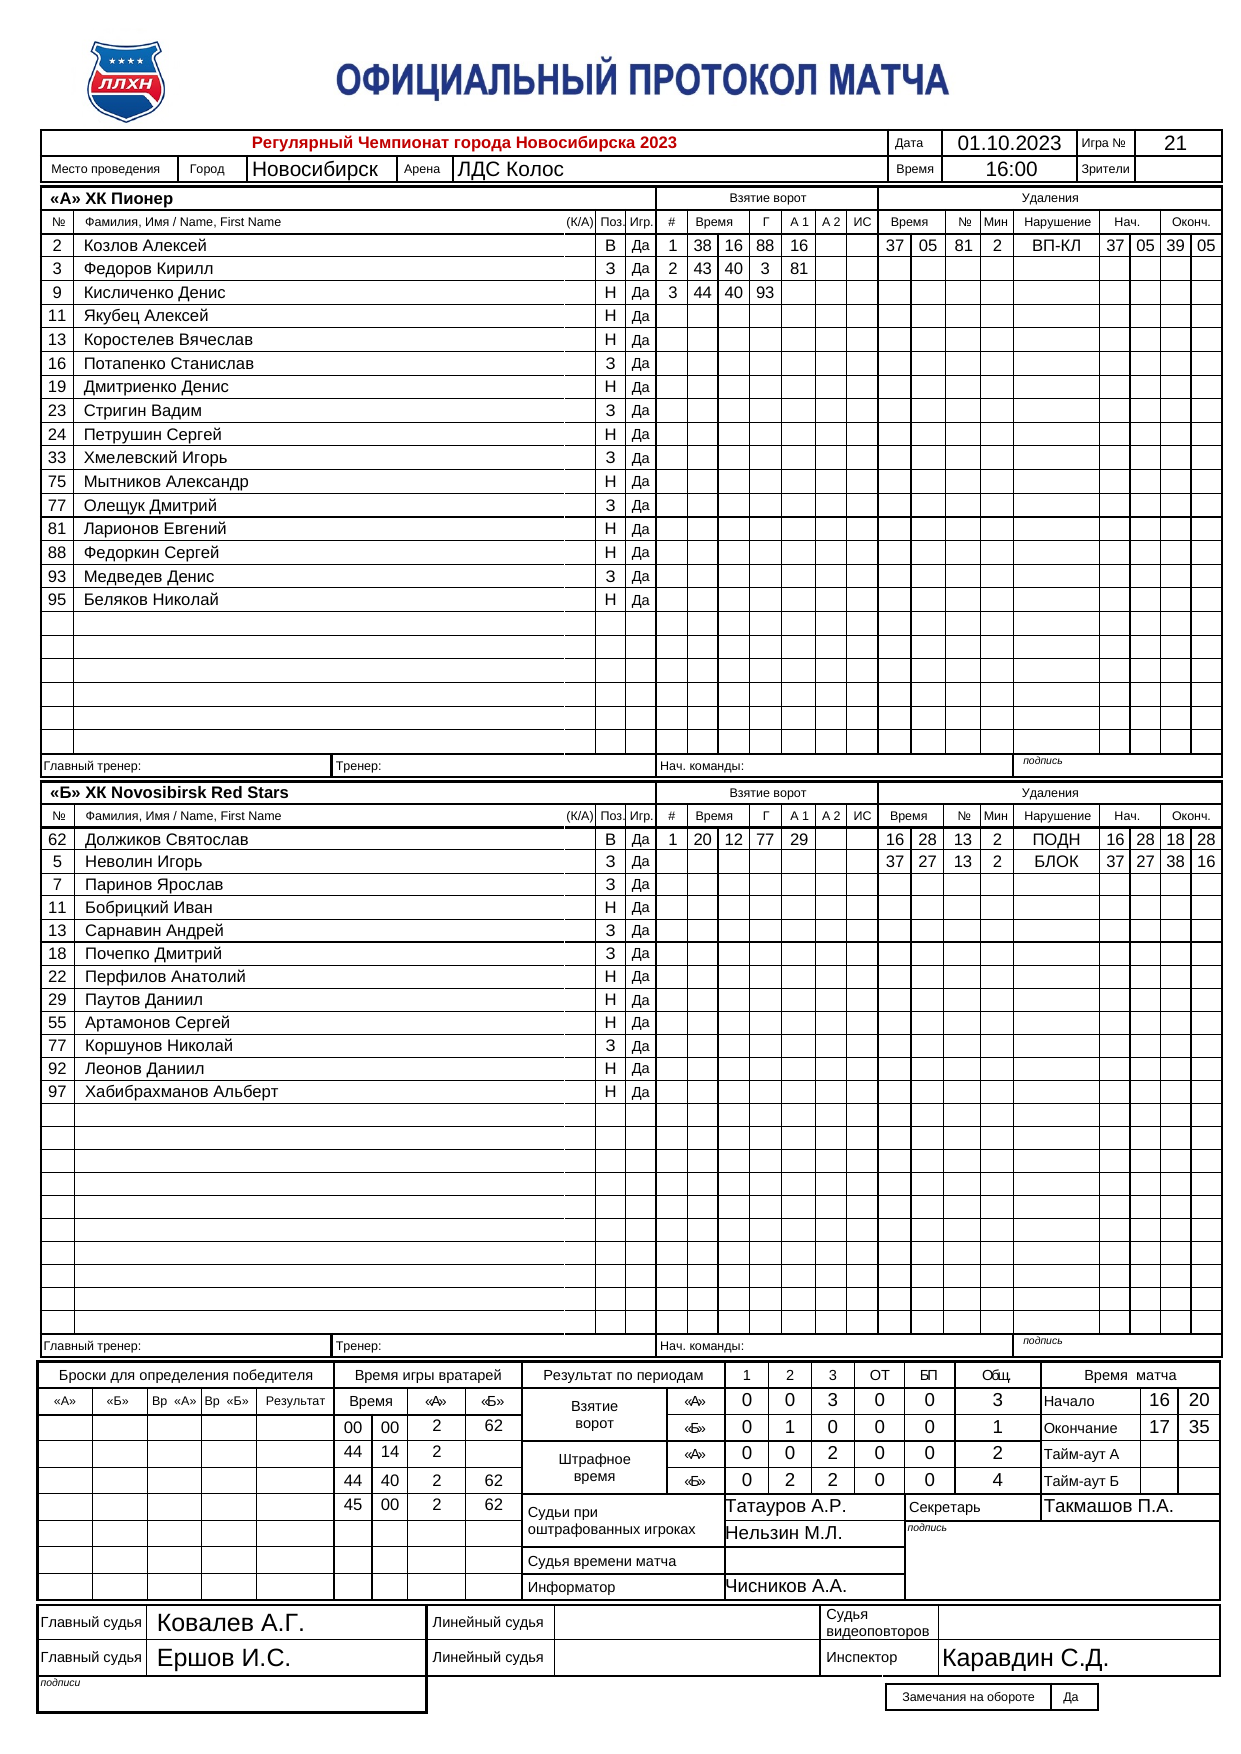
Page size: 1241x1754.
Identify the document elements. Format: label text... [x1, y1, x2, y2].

table_cell [912, 943, 943, 964]
table_cell [782, 1219, 815, 1241]
table_cell [657, 1035, 687, 1057]
table_cell [657, 1311, 687, 1333]
table_cell [257, 1416, 333, 1440]
table_cell [1192, 636, 1221, 658]
table_cell 0 [726, 1442, 768, 1467]
table_cell Н [596, 281, 625, 303]
table_cell [596, 612, 625, 634]
table_cell # [657, 805, 687, 826]
table_cell 3 [750, 257, 781, 280]
table_cell Да [626, 376, 655, 398]
table_cell Да [626, 541, 655, 564]
table_cell 12 [719, 829, 749, 849]
table_cell [1192, 399, 1221, 422]
table_cell [596, 1104, 625, 1126]
table_cell [981, 328, 1013, 351]
table_cell Нарушение [1014, 211, 1099, 233]
table_cell [408, 1547, 465, 1573]
table_cell [981, 470, 1013, 493]
table_cell Н [596, 989, 625, 1011]
table_cell [1131, 376, 1160, 398]
table_cell 95 [42, 588, 73, 611]
table_cell [981, 494, 1013, 516]
table_cell [719, 1288, 749, 1310]
table_cell [719, 1127, 749, 1149]
table_header «А» ХК Пионер [42, 188, 655, 209]
table_cell [1100, 1127, 1129, 1149]
table_cell [981, 305, 1013, 327]
table_cell Штрафное время [523, 1442, 666, 1493]
table_cell [719, 1311, 749, 1333]
table_cell З [596, 399, 625, 422]
table_cell Город [179, 157, 246, 181]
table_cell [981, 612, 1013, 634]
table_cell [981, 920, 1013, 941]
table_cell [847, 989, 877, 1011]
table_cell [750, 1288, 781, 1310]
table_cell [719, 730, 749, 753]
table_cell Н [596, 896, 625, 918]
table_cell [981, 707, 1013, 729]
table_cell [688, 1173, 717, 1195]
table_cell [1100, 376, 1129, 398]
table_cell [565, 874, 595, 895]
table_cell [1161, 1173, 1190, 1195]
table_cell Да [626, 257, 655, 280]
table_cell [782, 328, 815, 351]
table_cell [565, 1288, 595, 1310]
table_cell [1100, 470, 1129, 493]
table_cell [816, 683, 846, 706]
table_cell [1100, 989, 1129, 1011]
table_cell [1131, 707, 1160, 729]
table_cell [782, 541, 815, 564]
table_cell (К/А) [565, 211, 595, 233]
table_cell [981, 446, 1013, 469]
table_cell [466, 1574, 521, 1599]
table_cell 35 [1179, 1415, 1219, 1440]
table_cell 27 [912, 850, 943, 872]
table_cell [1100, 518, 1129, 540]
table_cell [879, 683, 910, 706]
table_cell [912, 1265, 943, 1287]
table_cell [1014, 588, 1099, 611]
table_cell [565, 305, 595, 327]
table_cell [782, 966, 815, 987]
table_cell З [596, 257, 625, 280]
table_cell Беляков Николай [74, 588, 564, 611]
table_cell 88 [750, 235, 781, 256]
table_cell 2 [981, 235, 1013, 256]
table_cell [1100, 896, 1129, 918]
table_cell 1 [657, 235, 687, 256]
table_cell [847, 966, 877, 987]
table_cell [847, 328, 877, 351]
table_cell Да [626, 328, 655, 351]
table_cell [596, 707, 625, 729]
table_cell Да [626, 829, 655, 849]
table_cell 3 [657, 281, 687, 303]
table_cell [912, 470, 945, 493]
table_cell Да [626, 235, 655, 256]
table_cell [1192, 659, 1221, 682]
table_cell [202, 1547, 256, 1573]
table_cell [912, 352, 945, 374]
table_cell ИС [847, 211, 877, 233]
table_cell [782, 423, 815, 445]
table_cell Хабибрахманов Альберт [75, 1081, 564, 1103]
table_cell [944, 896, 980, 918]
table_cell 62 [466, 1468, 521, 1493]
table_cell [657, 305, 687, 327]
table_header Удаления [879, 783, 1221, 803]
table_cell [782, 1173, 815, 1195]
table_header Результат по периодам [523, 1363, 724, 1387]
table_cell [93, 1468, 147, 1493]
table_cell [847, 1058, 877, 1079]
table_cell [1192, 305, 1221, 327]
table_cell [596, 1127, 625, 1149]
table_cell подпись [1014, 1335, 1221, 1356]
table_header 1 [726, 1363, 768, 1387]
table_cell [750, 1196, 781, 1218]
table_cell 88 [42, 541, 73, 564]
table_cell [816, 470, 846, 493]
table_cell Время [688, 211, 749, 233]
table_cell 40 [373, 1468, 407, 1493]
table_cell [719, 636, 749, 658]
table_cell [879, 494, 910, 516]
table_cell [1192, 1012, 1221, 1033]
table_cell [847, 1196, 877, 1218]
table_cell [912, 1035, 943, 1057]
table_cell [879, 1196, 910, 1218]
table_cell [847, 423, 877, 445]
table_cell [1014, 1265, 1099, 1287]
table_cell [688, 518, 717, 540]
table_cell [335, 1547, 371, 1573]
table_cell [719, 1219, 749, 1241]
table_cell [1100, 1035, 1129, 1057]
table_cell [912, 874, 943, 895]
table_cell 3 [42, 257, 73, 280]
table_cell [1131, 636, 1160, 658]
table_cell [750, 1173, 781, 1195]
table_cell Почепко Дмитрий [75, 943, 564, 964]
table_cell [1131, 518, 1160, 540]
table_cell [912, 588, 945, 611]
table_cell [75, 1219, 564, 1241]
table_cell [816, 943, 846, 964]
table_cell 11 [42, 305, 73, 327]
table_cell [816, 874, 846, 895]
table_cell № [42, 211, 73, 233]
table_cell [946, 328, 980, 351]
table_cell [782, 636, 815, 658]
table_cell [981, 896, 1013, 918]
table_cell подписи [39, 1677, 425, 1711]
table_cell Время [688, 805, 749, 826]
table_cell [981, 1265, 1013, 1287]
table_cell [1014, 1058, 1099, 1079]
table_cell [879, 896, 910, 918]
table_cell [981, 1196, 1013, 1218]
table_cell [1131, 1196, 1160, 1218]
table_cell [750, 636, 781, 658]
table_cell Окончание [1042, 1415, 1140, 1440]
table_cell [657, 896, 687, 918]
table_cell [1131, 305, 1160, 327]
table_cell 44 [335, 1468, 371, 1493]
table_cell [565, 1242, 595, 1264]
table_cell Время [335, 1389, 407, 1413]
table_cell [657, 1127, 687, 1149]
table_cell [466, 1547, 521, 1573]
table_header Да [1052, 1685, 1097, 1709]
table_cell 16 [719, 235, 749, 256]
table_cell 75 [42, 470, 73, 493]
table_cell [1161, 565, 1190, 587]
table_cell [1014, 1196, 1099, 1218]
table_cell [1014, 328, 1099, 351]
table_cell [946, 446, 980, 469]
table_cell [565, 966, 595, 987]
table_cell [39, 1521, 92, 1546]
table_cell [596, 659, 625, 682]
table_cell [202, 1441, 256, 1467]
table_cell [257, 1574, 333, 1599]
table_cell [565, 1012, 595, 1033]
table_cell [1161, 943, 1190, 964]
table_cell [750, 423, 781, 445]
table_cell [879, 1058, 910, 1079]
table_cell 2 [981, 829, 1013, 849]
table_cell [981, 1035, 1013, 1057]
table_cell Ершов И.С. [147, 1640, 425, 1675]
table_cell 0 [769, 1442, 811, 1467]
table_cell [912, 730, 945, 753]
table_cell [847, 494, 877, 516]
table_cell 11 [42, 896, 74, 918]
table_cell [912, 305, 945, 327]
table_cell [74, 612, 564, 634]
table_cell [944, 920, 980, 941]
table_cell [782, 470, 815, 493]
table_cell [1161, 1012, 1190, 1033]
table_cell [565, 470, 595, 493]
table_cell ПОДН [1014, 829, 1099, 849]
table_cell 16 [1141, 1389, 1177, 1413]
table_cell # [657, 211, 687, 233]
table_cell [981, 1127, 1013, 1149]
table_cell [202, 1468, 256, 1493]
table_cell 77 [750, 829, 781, 849]
table_cell [719, 541, 749, 564]
table_cell [719, 1242, 749, 1264]
table_cell [565, 612, 595, 634]
table_cell [1100, 943, 1129, 964]
table_cell [257, 1441, 333, 1467]
table_cell Судьи при оштрафованных игроках [523, 1495, 724, 1546]
table_cell [42, 1150, 74, 1172]
table_header Удаления [879, 188, 1221, 209]
table_cell 37 [1100, 235, 1129, 256]
table_cell Фамилия, Имя / Name, First Name [74, 211, 565, 233]
table_cell 0 [812, 1415, 854, 1440]
table_cell [750, 943, 781, 964]
table_cell [816, 829, 846, 849]
table_cell [944, 1196, 980, 1218]
table_cell [39, 1416, 92, 1440]
table_cell [912, 920, 943, 941]
table_cell [555, 1606, 819, 1639]
table_cell 3 [956, 1389, 1040, 1413]
table_cell Линейный судья [428, 1606, 554, 1639]
table_cell [657, 989, 687, 1011]
table_cell [879, 1150, 910, 1172]
table_cell [1014, 707, 1099, 729]
table_cell 33 [42, 446, 73, 469]
table_cell [596, 1196, 625, 1218]
table_cell [74, 683, 564, 706]
table_cell [782, 352, 815, 374]
table_cell [981, 1058, 1013, 1079]
table_cell Главный судья [39, 1640, 146, 1675]
table_cell 18 [42, 943, 74, 964]
table_cell 0 [726, 1468, 768, 1493]
table_cell [912, 989, 943, 1011]
table_cell [912, 494, 945, 516]
table_cell [565, 541, 595, 564]
table_cell [1192, 966, 1221, 987]
table_cell [565, 1104, 595, 1126]
table_cell [1131, 494, 1160, 516]
table_header Броски для определения победителя [39, 1363, 333, 1387]
table_cell Н [596, 1058, 625, 1079]
table_cell [1192, 1288, 1221, 1310]
table_cell [879, 966, 910, 987]
table_cell [847, 850, 877, 872]
table_cell [202, 1416, 256, 1440]
table_cell [912, 281, 945, 303]
table_cell [1014, 518, 1099, 540]
table_cell [688, 1012, 717, 1033]
table_cell (К/А) [565, 805, 595, 826]
table_cell [719, 1150, 749, 1172]
table_cell [750, 966, 781, 987]
table_cell [750, 541, 781, 564]
table_cell [1179, 1468, 1219, 1493]
table_cell Тренер: [333, 755, 655, 776]
table_cell [981, 874, 1013, 895]
table_cell [688, 683, 717, 706]
table_cell [688, 470, 717, 493]
table_cell Новосибирск [248, 157, 396, 181]
table_cell [912, 399, 945, 422]
table_cell [750, 730, 781, 753]
table_cell А 2 [816, 805, 846, 826]
table_cell [565, 896, 595, 918]
table_cell [626, 636, 655, 658]
table_cell [42, 1196, 74, 1218]
table_cell [912, 446, 945, 469]
table_cell [688, 874, 717, 895]
table_cell Время [879, 805, 943, 826]
table_cell [1161, 874, 1190, 895]
table_cell 16 [1192, 850, 1221, 872]
table_cell [782, 588, 815, 611]
table_cell [596, 1173, 625, 1195]
table_cell Ковалев А.Г. [147, 1606, 425, 1639]
table_cell [946, 423, 980, 445]
table_cell [1014, 423, 1099, 445]
table_cell 0 [905, 1389, 954, 1413]
table_cell Оконч. [1161, 211, 1221, 233]
table_cell 44 [688, 281, 717, 303]
table_cell [981, 1150, 1013, 1172]
table_cell ВП-КЛ [1014, 235, 1099, 256]
table_cell Медведев Денис [74, 565, 564, 587]
table_cell [75, 1196, 564, 1218]
table_cell [1131, 920, 1160, 941]
table_cell [1131, 683, 1160, 706]
table_cell [750, 707, 781, 729]
table_cell [1131, 328, 1160, 351]
table_cell [555, 1640, 819, 1675]
table_cell [782, 1058, 815, 1079]
table_cell [596, 1219, 625, 1241]
table_cell [1131, 989, 1160, 1011]
table_cell Н [596, 1012, 625, 1033]
table_cell Н [596, 966, 625, 987]
table_cell [565, 352, 595, 374]
table_cell [782, 399, 815, 422]
table_cell [39, 1441, 92, 1467]
table_cell [719, 612, 749, 634]
table_cell Взятие ворот [523, 1389, 666, 1440]
table_cell Кисличенко Денис [74, 281, 564, 303]
table_cell [1100, 399, 1129, 422]
table_cell [750, 1104, 781, 1126]
table_cell [816, 376, 846, 398]
table_cell [782, 1311, 815, 1333]
table_cell [657, 1012, 687, 1033]
table_cell [1131, 1035, 1160, 1057]
table_cell Коростелев Вячеслав [74, 328, 564, 351]
table_cell [847, 565, 877, 587]
table_header 01.10.2023 [943, 131, 1076, 155]
table_cell Нач. команды: [657, 755, 1012, 776]
table_cell [1192, 874, 1221, 895]
table_cell [750, 1242, 781, 1264]
table_cell [1192, 612, 1221, 634]
table_cell [688, 376, 717, 398]
table_cell [750, 1311, 781, 1333]
table_header ОТ [855, 1363, 904, 1387]
table_cell [719, 707, 749, 729]
table_cell [944, 1104, 980, 1126]
table_cell [912, 683, 945, 706]
table_cell [42, 1219, 74, 1241]
table_cell [74, 636, 564, 658]
table_cell [912, 518, 945, 540]
table_cell [1131, 541, 1160, 564]
table_cell [565, 1127, 595, 1149]
table_cell [1131, 1150, 1160, 1172]
table_cell [657, 399, 687, 422]
table_header 2 [769, 1363, 811, 1387]
table_cell [1136, 157, 1221, 181]
table_cell [750, 352, 781, 374]
table_cell [782, 1265, 815, 1287]
table_cell [782, 1150, 815, 1172]
table_cell [912, 1081, 943, 1103]
table_cell [626, 683, 655, 706]
table_cell [944, 1242, 980, 1264]
table_cell [1131, 1127, 1160, 1149]
table_cell [816, 399, 846, 422]
table_cell [750, 446, 781, 469]
table_cell [1161, 966, 1190, 987]
table_cell [782, 1035, 815, 1057]
table_cell [74, 659, 564, 682]
table_cell 20 [1179, 1389, 1219, 1413]
table_cell [944, 1127, 980, 1149]
table_cell [565, 659, 595, 682]
table_cell [816, 1150, 846, 1172]
table_cell [912, 1173, 943, 1195]
table_cell 13 [42, 328, 73, 351]
table_cell [688, 328, 717, 351]
table_cell Игр. [626, 805, 655, 826]
table_cell [981, 565, 1013, 587]
table_cell [981, 423, 1013, 445]
table_cell [257, 1494, 333, 1520]
table_cell [719, 896, 749, 918]
table_header Дата [889, 131, 941, 155]
table_cell [596, 730, 625, 753]
table_cell [912, 1242, 943, 1264]
table_cell [75, 1173, 564, 1195]
table_cell [816, 1127, 846, 1149]
table_cell 62 [42, 829, 74, 849]
table_cell [1014, 494, 1099, 516]
table_cell [148, 1416, 201, 1440]
table_cell [408, 1521, 465, 1546]
table_cell 1 [956, 1415, 1040, 1440]
table_cell [1161, 707, 1190, 729]
table_cell [879, 1265, 910, 1287]
table_cell Хмелевский Игорь [74, 446, 564, 469]
table_cell [912, 1288, 943, 1310]
table_cell [688, 1196, 717, 1218]
table_cell [816, 920, 846, 941]
table_cell [1100, 730, 1129, 753]
table_cell [750, 1265, 781, 1287]
table_cell [782, 376, 815, 398]
table_cell [335, 1574, 371, 1599]
table_cell [939, 1606, 1219, 1639]
table_cell Да [626, 920, 655, 941]
table_cell 81 [782, 257, 815, 280]
table_cell [42, 1173, 74, 1195]
table_cell [912, 966, 943, 987]
table_cell «Б» [668, 1468, 724, 1493]
table_cell [750, 328, 781, 351]
table_cell [657, 494, 687, 516]
table_cell 16 [782, 235, 815, 256]
table_cell [75, 1104, 564, 1126]
table_cell 0 [726, 1415, 768, 1440]
table_cell [944, 1012, 980, 1033]
table_cell [93, 1521, 147, 1546]
table_cell [565, 943, 595, 964]
table_cell [257, 1547, 333, 1573]
table_cell 2 [769, 1468, 811, 1493]
table_cell [1192, 1242, 1221, 1264]
table_cell [1161, 612, 1190, 634]
table_cell [657, 612, 687, 634]
table_cell [912, 659, 945, 682]
table_cell [39, 1494, 92, 1520]
table_cell «Б» [93, 1389, 147, 1413]
table_cell [1161, 1242, 1190, 1264]
table_cell [1131, 1288, 1160, 1310]
table_cell [373, 1521, 407, 1546]
table_cell [816, 541, 846, 564]
table_cell «Б» [668, 1415, 724, 1440]
table_cell [565, 376, 595, 398]
table_cell 16 [1100, 829, 1129, 849]
table_cell [596, 1150, 625, 1172]
table_cell [944, 1288, 980, 1310]
table_cell Нельзин М.Л. [726, 1521, 904, 1546]
table_header Общ. [956, 1363, 1040, 1387]
table_cell [750, 470, 781, 493]
table_cell [626, 707, 655, 729]
table_cell [1192, 423, 1221, 445]
table_cell 39 [1161, 235, 1190, 256]
table_cell [626, 1104, 655, 1126]
table_cell [1100, 1012, 1129, 1033]
table_cell [816, 328, 846, 351]
table_cell [688, 1219, 717, 1241]
table_cell [1161, 470, 1190, 493]
table_cell [1131, 1311, 1160, 1333]
table_cell [847, 235, 877, 256]
table_header Регулярный Чемпионат города Новосибирска 2023 [42, 131, 887, 155]
table_cell [719, 943, 749, 964]
table_cell [879, 730, 910, 753]
table_cell Да [626, 1012, 655, 1033]
table_cell [42, 730, 73, 753]
table_cell [657, 1058, 687, 1079]
table_cell [946, 470, 980, 493]
table_cell Секретарь [906, 1495, 1040, 1520]
table_cell [688, 730, 717, 753]
table_cell [847, 376, 877, 398]
table_cell [596, 1311, 625, 1333]
table_cell 0 [855, 1415, 904, 1440]
table_cell [657, 1104, 687, 1126]
table_cell [1161, 659, 1190, 682]
table_cell [1192, 920, 1221, 941]
table_cell Петрушин Сергей [74, 423, 564, 445]
table_cell [1192, 1265, 1221, 1287]
table_cell 28 [1192, 829, 1221, 849]
table_cell [39, 1547, 92, 1573]
table_cell [750, 1127, 781, 1149]
table_cell [657, 1242, 687, 1264]
table_cell 27 [1131, 850, 1160, 872]
table_cell [750, 683, 781, 706]
table_cell [1014, 257, 1099, 280]
table_cell [879, 1288, 910, 1310]
table_cell Да [626, 446, 655, 469]
table_cell [1161, 636, 1190, 658]
table_cell [408, 1574, 465, 1599]
table_cell [1100, 1219, 1129, 1241]
table_cell [816, 588, 846, 611]
table_cell [1161, 683, 1190, 706]
table_cell [946, 612, 980, 634]
table_cell [944, 1311, 980, 1333]
table_cell [782, 1081, 815, 1103]
table_header Время игры вратарей [335, 1363, 521, 1387]
table_cell [816, 518, 846, 540]
table_cell [657, 966, 687, 987]
table_cell 2 [956, 1442, 1040, 1467]
table_cell [981, 636, 1013, 658]
table_cell [1192, 565, 1221, 587]
table_cell Место проведения [42, 157, 177, 181]
table_cell [782, 683, 815, 706]
table_cell [148, 1441, 201, 1467]
table_cell [565, 565, 595, 587]
table_cell [946, 541, 980, 564]
table_cell [944, 1150, 980, 1172]
table_cell 81 [42, 518, 73, 540]
table_cell «А» [39, 1389, 92, 1413]
table_cell [1100, 541, 1129, 564]
table_cell [1161, 1219, 1190, 1241]
table_cell [1192, 1311, 1221, 1333]
table_cell ЛДС Колос [454, 157, 887, 181]
table_cell [1014, 1150, 1099, 1172]
table_cell [847, 305, 877, 327]
table_cell [657, 565, 687, 587]
table_cell [1192, 896, 1221, 918]
table_cell [912, 707, 945, 729]
table_cell [912, 423, 945, 445]
table_cell [719, 305, 749, 327]
table_cell Арена [398, 157, 452, 181]
table_cell [75, 1288, 564, 1310]
table_cell [1100, 920, 1129, 941]
table_cell [1100, 352, 1129, 374]
table_cell [879, 1035, 910, 1057]
table_cell «Б » [466, 1389, 521, 1413]
table_cell [879, 257, 910, 280]
table_cell [1014, 943, 1099, 964]
table_cell [719, 1012, 749, 1033]
table_cell [847, 541, 877, 564]
table_cell [782, 730, 815, 753]
table_cell 00 [335, 1416, 371, 1440]
table_cell [1161, 1288, 1190, 1310]
table_cell Н [596, 305, 625, 327]
table_cell [1099, 1682, 1220, 1711]
table_cell [75, 1265, 564, 1287]
table_cell 93 [750, 281, 781, 303]
table_cell [466, 1441, 521, 1467]
table_cell [944, 1081, 980, 1103]
table_cell [946, 494, 980, 516]
table_cell [946, 518, 980, 540]
table_cell [148, 1574, 201, 1599]
table_cell [944, 1219, 980, 1241]
table_cell [719, 1265, 749, 1287]
table_cell [719, 920, 749, 941]
table_cell [74, 707, 564, 729]
table_cell [1100, 707, 1129, 729]
table_cell [847, 1265, 877, 1287]
table_cell ИС [847, 805, 877, 826]
table_cell [981, 1104, 1013, 1126]
table_cell [1100, 1058, 1129, 1079]
table_cell [816, 636, 846, 658]
table_cell [1100, 588, 1129, 611]
table_cell [42, 1265, 74, 1287]
table_cell [148, 1521, 201, 1546]
table_cell [1192, 1104, 1221, 1126]
table_cell [847, 1012, 877, 1033]
table_cell 28 [912, 829, 943, 849]
table_cell [782, 565, 815, 587]
table_cell [1161, 352, 1190, 374]
table_cell [657, 423, 687, 445]
table_cell [782, 1104, 815, 1126]
table_cell Леонов Даниил [75, 1058, 564, 1079]
table_cell [1014, 612, 1099, 634]
table_cell 40 [719, 257, 749, 280]
table_cell [782, 707, 815, 729]
table_cell Да [626, 1035, 655, 1057]
table_cell [1161, 376, 1190, 398]
table_cell Да [626, 896, 655, 918]
table_cell [1100, 565, 1129, 587]
table_cell Г [750, 805, 781, 826]
table_cell [1100, 446, 1129, 469]
table_cell [847, 257, 877, 280]
table_cell [981, 730, 1013, 753]
table_cell [93, 1494, 147, 1520]
table_cell [719, 1196, 749, 1218]
table_cell 44 [335, 1441, 371, 1467]
table_cell [981, 1311, 1013, 1333]
table_header БП [905, 1363, 954, 1387]
table_cell [750, 305, 781, 327]
table_cell [912, 1012, 943, 1033]
table_cell [1192, 376, 1221, 398]
table_cell [1014, 305, 1099, 327]
table_cell [750, 1081, 781, 1103]
table_cell [148, 1547, 201, 1573]
table_cell [657, 588, 687, 611]
table_cell [816, 989, 846, 1011]
table_cell [565, 1150, 595, 1172]
table_cell [626, 1173, 655, 1195]
table_cell [816, 612, 846, 634]
table_cell [565, 920, 595, 941]
table_cell 43 [688, 257, 717, 280]
table_cell [719, 1173, 749, 1195]
table_cell [1131, 565, 1160, 587]
table_cell Каравдин С.Д. [939, 1640, 1219, 1675]
table_cell 2 [812, 1442, 854, 1467]
table_cell [565, 423, 595, 445]
table_cell [657, 920, 687, 941]
table_cell [688, 565, 717, 587]
table_cell 29 [42, 989, 74, 1011]
table_cell [750, 850, 781, 872]
table_cell [688, 399, 717, 422]
table_cell [1179, 1441, 1219, 1467]
table_cell [912, 1104, 943, 1126]
table_cell [1100, 966, 1129, 987]
table_cell [1131, 874, 1160, 895]
table_cell [816, 896, 846, 918]
table_cell [373, 1547, 407, 1573]
table_cell [1014, 1081, 1099, 1103]
table_cell [750, 1035, 781, 1057]
table_cell [1014, 896, 1099, 918]
table_cell [657, 376, 687, 398]
table_cell [879, 588, 910, 611]
table_cell 16 [879, 829, 910, 849]
table_cell Да [626, 470, 655, 493]
table_cell [719, 874, 749, 895]
table_cell [719, 423, 749, 445]
table_cell [782, 446, 815, 469]
table_cell [626, 1242, 655, 1264]
table_cell Нач. [1100, 805, 1160, 826]
table_cell [1131, 966, 1160, 987]
table_cell [847, 1173, 877, 1195]
table_cell [1100, 1081, 1129, 1103]
table_cell [565, 281, 595, 303]
table_cell [1131, 1219, 1160, 1241]
table_cell 19 [42, 376, 73, 398]
table_cell [1161, 730, 1190, 753]
table_cell Нач. команды: [657, 1335, 1012, 1356]
table_cell Нарушение [1014, 805, 1099, 826]
table_cell [1100, 305, 1129, 327]
table_cell [1014, 1173, 1099, 1195]
table_cell Оконч. [1161, 805, 1221, 826]
table_cell [750, 565, 781, 587]
table_cell [1100, 1173, 1129, 1195]
table_cell [626, 1127, 655, 1149]
table_cell Судья видеоповторов [821, 1606, 938, 1639]
table_cell [1161, 257, 1190, 280]
table_cell [981, 588, 1013, 611]
table_cell Козлов Алексей [74, 235, 564, 256]
table_cell [946, 305, 980, 327]
table_cell [688, 989, 717, 1011]
table_cell [1161, 518, 1190, 540]
table_cell [1192, 518, 1221, 540]
table_header «Б» ХК Novosibirsk Red Stars [42, 783, 655, 803]
table_cell [981, 659, 1013, 682]
table_cell [782, 896, 815, 918]
table_cell Н [596, 588, 625, 611]
table_cell 22 [42, 966, 74, 987]
table_cell [719, 399, 749, 422]
table_cell [750, 1058, 781, 1079]
table_cell № [946, 211, 980, 233]
table_cell [944, 1173, 980, 1195]
table_cell [42, 683, 73, 706]
table_cell [1014, 1219, 1099, 1241]
table_cell [719, 850, 749, 872]
table_cell [1131, 1058, 1160, 1079]
table_cell 16 [42, 352, 73, 374]
table_cell [1131, 1265, 1160, 1287]
table_cell 97 [42, 1081, 74, 1103]
table_cell [688, 1265, 717, 1287]
table_cell [1131, 896, 1160, 918]
table_cell [879, 659, 910, 682]
table_cell [1100, 1196, 1129, 1218]
table_cell 0 [726, 1389, 768, 1413]
table_cell [688, 943, 717, 964]
table_cell [879, 541, 910, 564]
table_cell [373, 1574, 407, 1599]
table_cell [42, 1288, 74, 1310]
table_cell [879, 920, 910, 941]
table_cell [657, 1219, 687, 1241]
table_cell [750, 612, 781, 634]
table_cell [782, 989, 815, 1011]
table_cell [1131, 943, 1160, 964]
table_cell [879, 1012, 910, 1033]
table_cell 38 [1161, 850, 1190, 872]
table_cell [657, 943, 687, 964]
table_cell [944, 874, 980, 895]
table_cell 3 [812, 1389, 854, 1413]
table_cell [688, 1311, 717, 1333]
table_cell [1131, 1104, 1160, 1126]
table_cell [944, 1035, 980, 1057]
table_cell [912, 1311, 943, 1333]
table_cell Главный тренер: [42, 1335, 330, 1356]
table_cell Результат [257, 1389, 333, 1413]
table_cell [1192, 1150, 1221, 1172]
table_cell [657, 1265, 687, 1287]
table_cell [1131, 399, 1160, 422]
table_cell [816, 1012, 846, 1033]
table_cell [847, 730, 877, 753]
table_cell [1014, 1104, 1099, 1126]
table_cell [626, 1150, 655, 1172]
table_cell [981, 352, 1013, 374]
table_cell [750, 1150, 781, 1172]
table_cell [1161, 281, 1190, 303]
table_cell [626, 1219, 655, 1241]
table_cell [782, 612, 815, 634]
table_cell Нач. [1100, 211, 1160, 233]
table_cell [847, 896, 877, 918]
table_cell [596, 1288, 625, 1310]
table_cell «А» [668, 1442, 724, 1467]
table_cell Якубец Алексей [74, 305, 564, 327]
table_cell [981, 989, 1013, 1011]
table_cell Н [596, 541, 625, 564]
table_cell [565, 399, 595, 422]
table_cell Да [626, 281, 655, 303]
table_cell [257, 1521, 333, 1546]
table_cell [1100, 328, 1129, 351]
table_cell [1014, 565, 1099, 587]
table_cell [1192, 541, 1221, 564]
table_cell [981, 1012, 1013, 1033]
table_cell [688, 588, 717, 611]
table_cell [565, 1173, 595, 1195]
table_cell [596, 636, 625, 658]
table_cell [912, 636, 945, 658]
table_cell [1014, 399, 1099, 422]
table_cell [565, 707, 595, 729]
table_cell Дмитриенко Денис [74, 376, 564, 398]
table_cell [1100, 874, 1129, 895]
table_cell 23 [42, 399, 73, 422]
table_cell [912, 376, 945, 398]
table_cell [1192, 683, 1221, 706]
table_cell З [596, 565, 625, 587]
table_cell [816, 1311, 846, 1333]
table_cell [688, 850, 717, 872]
table_cell З [596, 446, 625, 469]
table_cell [879, 470, 910, 493]
table_cell [565, 518, 595, 540]
table_cell [879, 399, 910, 422]
table_cell [428, 1677, 882, 1711]
table_cell А 2 [816, 211, 846, 233]
table_cell 13 [944, 850, 980, 872]
table_cell Да [626, 588, 655, 611]
table_cell 16:00 [943, 157, 1076, 181]
table_cell [565, 588, 595, 611]
table_cell [657, 1081, 687, 1103]
table_cell [74, 730, 564, 753]
table_header Взятие ворот [657, 188, 877, 209]
table_cell [847, 1150, 877, 1172]
table_cell [565, 328, 595, 351]
table_cell [782, 1288, 815, 1310]
table_cell [565, 1081, 595, 1103]
table_cell [688, 494, 717, 516]
table_cell [816, 1196, 846, 1218]
table_cell [879, 1242, 910, 1264]
table_cell [750, 920, 781, 941]
table_cell [626, 1196, 655, 1218]
table_cell 2 [408, 1468, 465, 1493]
table_cell Информатор [523, 1575, 724, 1599]
table_cell Коршунов Николай [75, 1035, 564, 1057]
table_cell Мин [981, 805, 1013, 826]
table_cell [42, 1311, 74, 1333]
table_cell [782, 1196, 815, 1218]
table_cell [750, 399, 781, 422]
table_cell [42, 659, 73, 682]
table_cell [1131, 588, 1160, 611]
table_cell Да [626, 1081, 655, 1103]
table_cell [42, 1242, 74, 1264]
table_cell [879, 328, 910, 351]
table_cell [946, 659, 980, 682]
table_cell 00 [373, 1416, 407, 1440]
table_cell 55 [42, 1012, 74, 1033]
table_cell [688, 1242, 717, 1264]
table_cell [1161, 446, 1190, 469]
table_cell [657, 683, 687, 706]
table_cell Неволин Игорь [75, 850, 564, 872]
table_cell [847, 874, 877, 895]
table_cell [75, 1150, 564, 1172]
table_header Время матча [1042, 1363, 1219, 1387]
table_cell 2 [408, 1441, 465, 1467]
table_cell [657, 328, 687, 351]
table_cell [1100, 683, 1129, 706]
table_cell Да [626, 494, 655, 516]
table_cell [879, 305, 910, 327]
table_cell [1100, 659, 1129, 682]
table_cell [750, 494, 781, 516]
table_cell [1192, 730, 1221, 753]
table_cell [1192, 352, 1221, 374]
table_cell [946, 683, 980, 706]
table_cell 1 [657, 829, 687, 849]
table_cell [879, 943, 910, 964]
table_cell [596, 1242, 625, 1264]
table_cell [782, 850, 815, 872]
table_cell [1014, 470, 1099, 493]
table_cell [719, 494, 749, 516]
table_cell [1100, 1288, 1129, 1310]
table_cell [879, 352, 910, 374]
table_cell [879, 874, 910, 895]
table_cell Перфилов Анатолий [75, 966, 564, 987]
table_cell Стригин Вадим [74, 399, 564, 422]
table_cell [1192, 470, 1221, 493]
table_cell [202, 1574, 256, 1599]
table_cell [688, 1081, 717, 1103]
table_cell [565, 730, 595, 753]
table_cell [1014, 1242, 1099, 1264]
table_cell [1192, 1196, 1221, 1218]
table_cell [657, 1173, 687, 1195]
table_cell 24 [42, 423, 73, 445]
table_cell 00 [373, 1494, 407, 1520]
table_cell [75, 1311, 564, 1333]
table_cell [202, 1521, 256, 1546]
table_cell 0 [855, 1389, 904, 1413]
table_cell [1161, 1311, 1190, 1333]
table_cell [1131, 423, 1160, 445]
table_cell [1161, 1127, 1190, 1149]
table_cell № [42, 805, 74, 826]
table_cell [750, 588, 781, 611]
table_cell [912, 1058, 943, 1079]
table_cell Да [626, 989, 655, 1011]
table_cell [816, 1104, 846, 1126]
table_cell [1131, 1242, 1160, 1264]
table_cell [1161, 1265, 1190, 1287]
table_cell [879, 446, 910, 469]
table_cell [816, 235, 846, 256]
table_cell [626, 1311, 655, 1333]
table_cell [93, 1416, 147, 1440]
table_cell [816, 1058, 846, 1079]
table_cell [981, 399, 1013, 422]
table_cell [816, 966, 846, 987]
table_cell 13 [42, 920, 74, 941]
table_cell [879, 707, 910, 729]
table_cell 2 [812, 1468, 854, 1493]
table_cell [626, 612, 655, 634]
table_cell [719, 659, 749, 682]
table_cell [1192, 494, 1221, 516]
table_cell [626, 1288, 655, 1310]
table_cell [596, 1265, 625, 1287]
table_cell 28 [1131, 829, 1160, 849]
table_cell [93, 1547, 147, 1573]
table_cell Паринов Ярослав [75, 874, 564, 895]
table_cell [688, 1104, 717, 1126]
table_cell [879, 1127, 910, 1149]
table_header 3 [812, 1363, 854, 1387]
table_cell [719, 352, 749, 374]
table_cell [1014, 1288, 1099, 1310]
table_cell [1161, 305, 1190, 327]
table_cell 2 [408, 1494, 465, 1520]
table_cell Паутов Даниил [75, 989, 564, 1011]
table_cell [782, 1127, 815, 1149]
table_cell [1131, 612, 1160, 634]
table_cell [1014, 281, 1099, 303]
table_cell [657, 659, 687, 682]
table_cell Чисников А.А. [726, 1575, 904, 1599]
table_cell 18 [1161, 829, 1190, 849]
table_cell [1192, 943, 1221, 964]
table_cell Олещук Дмитрий [74, 494, 564, 516]
table_cell [782, 659, 815, 682]
table_cell [688, 707, 717, 729]
table_cell Бобрицкий Иван [75, 896, 564, 918]
table_cell Инспектор [821, 1640, 938, 1675]
table_cell [1192, 989, 1221, 1011]
table_cell [657, 874, 687, 895]
table_cell 0 [769, 1389, 811, 1413]
table_cell [782, 305, 815, 327]
table_cell [42, 1127, 74, 1149]
table_cell [847, 470, 877, 493]
table_cell [879, 1311, 910, 1333]
table_cell 93 [42, 565, 73, 587]
table_cell 0 [905, 1415, 954, 1440]
table_cell [750, 896, 781, 918]
table_cell А 1 [782, 805, 815, 826]
table_cell З [596, 943, 625, 964]
table_cell 13 [944, 829, 980, 849]
table_cell [688, 636, 717, 658]
table_cell 0 [855, 1468, 904, 1493]
table_cell [42, 1104, 74, 1126]
table_cell [688, 423, 717, 445]
table_cell Да [626, 943, 655, 964]
table_cell В [596, 235, 625, 256]
table_cell [847, 636, 877, 658]
table_cell [981, 1081, 1013, 1103]
table_cell 0 [855, 1442, 904, 1467]
table_cell [688, 1058, 717, 1079]
table_cell [847, 920, 877, 941]
table_cell [847, 707, 877, 729]
table_header Замечания на обороте [887, 1685, 1050, 1709]
table_cell Зрители [1078, 157, 1134, 181]
table_cell [1161, 494, 1190, 516]
table_cell [981, 376, 1013, 398]
table_cell [257, 1468, 333, 1493]
table_cell [981, 281, 1013, 303]
table_cell 38 [688, 235, 717, 256]
table_cell Да [626, 399, 655, 422]
table_cell [1100, 1104, 1129, 1126]
table_cell [1161, 541, 1190, 564]
table_cell [565, 989, 595, 1011]
table_cell [912, 1150, 943, 1172]
table_cell [1161, 1150, 1190, 1172]
table_cell [912, 896, 943, 918]
table_cell [879, 1173, 910, 1195]
table_cell [847, 1242, 877, 1264]
table_cell Главный судья [39, 1606, 146, 1639]
table_cell [688, 966, 717, 987]
table_cell [847, 1127, 877, 1149]
table_cell А 1 [782, 211, 815, 233]
table_cell 7 [42, 874, 74, 895]
table_cell [879, 989, 910, 1011]
table_cell [946, 636, 980, 658]
table_cell 05 [1192, 235, 1221, 256]
table_cell З [596, 920, 625, 941]
table_cell [565, 1311, 595, 1333]
table_cell [565, 1219, 595, 1241]
table_cell [847, 352, 877, 374]
table_cell [1141, 1468, 1177, 1493]
table_cell З [596, 352, 625, 374]
table_cell [912, 541, 945, 564]
table_cell [688, 352, 717, 374]
table_cell В [596, 829, 625, 849]
table_cell [816, 1173, 846, 1195]
table_cell [688, 541, 717, 564]
table_cell [816, 1035, 846, 1057]
table_cell 1 [769, 1415, 811, 1440]
table_cell [1192, 281, 1221, 303]
table_cell [847, 1311, 877, 1333]
table_cell [782, 494, 815, 516]
table_cell [1192, 707, 1221, 729]
table_cell Вр «А» [148, 1389, 201, 1413]
table_cell [912, 612, 945, 634]
table_cell «А» [668, 1389, 724, 1413]
table_cell [565, 829, 595, 849]
table_cell [782, 874, 815, 895]
table_cell [879, 376, 910, 398]
table_cell [657, 730, 687, 753]
table_cell [750, 874, 781, 895]
table_cell [1192, 1081, 1221, 1103]
table_cell [944, 1265, 980, 1287]
table_cell [1014, 376, 1099, 398]
table_cell [1131, 257, 1160, 280]
table_cell [816, 281, 846, 303]
table_cell [565, 1196, 595, 1218]
table_cell [657, 541, 687, 564]
table_cell [912, 257, 945, 280]
table_cell [1192, 1127, 1221, 1149]
table_cell 62 [466, 1494, 521, 1520]
table_cell [879, 518, 910, 540]
table_cell Ларионов Евгений [74, 518, 564, 540]
table_cell [1014, 966, 1099, 987]
table_cell [912, 1196, 943, 1218]
table_cell [1100, 636, 1129, 658]
table_cell [1014, 1035, 1099, 1057]
table_cell Мин [981, 211, 1013, 233]
table_cell [750, 376, 781, 398]
table_cell Да [626, 966, 655, 987]
table_cell Судья времени матча [523, 1548, 724, 1573]
table_cell [883, 1677, 1220, 1681]
table_cell 77 [42, 494, 73, 516]
table_cell [847, 446, 877, 469]
table_cell [981, 1173, 1013, 1195]
table_cell [782, 1012, 815, 1033]
table_cell Да [626, 565, 655, 587]
table_cell [816, 352, 846, 374]
table_cell [847, 399, 877, 422]
table_cell [879, 636, 910, 658]
table_cell [688, 896, 717, 918]
table_cell [847, 281, 877, 303]
table_cell Время [889, 157, 941, 181]
table_cell Должиков Святослав [75, 829, 564, 849]
table_cell [657, 636, 687, 658]
table_cell Время [879, 211, 945, 233]
table_cell [657, 707, 687, 729]
table_cell [816, 423, 846, 445]
table_cell [946, 707, 980, 729]
table_cell [1100, 1265, 1129, 1287]
table_cell [93, 1441, 147, 1467]
table_cell [93, 1574, 147, 1599]
table_cell Начало [1042, 1389, 1140, 1413]
table_cell [75, 1242, 564, 1264]
table_cell [1131, 730, 1160, 753]
table_cell [981, 966, 1013, 987]
table_cell [335, 1521, 371, 1546]
table_cell [1161, 1196, 1190, 1218]
table_cell Потапенко Станислав [74, 352, 564, 374]
table_cell [847, 1288, 877, 1310]
table_cell [1131, 352, 1160, 374]
table_cell [1161, 989, 1190, 1011]
table_cell [1014, 1127, 1099, 1149]
table_cell [1161, 1058, 1190, 1079]
table_cell [1100, 1242, 1129, 1264]
table_cell [719, 1058, 749, 1079]
table_cell [912, 565, 945, 587]
table_cell 77 [42, 1035, 74, 1057]
table_cell [688, 1035, 717, 1057]
table_cell [626, 730, 655, 753]
table_cell [1192, 588, 1221, 611]
table_cell [879, 281, 910, 303]
table_cell [816, 1081, 846, 1103]
table_cell [1192, 1173, 1221, 1195]
table_cell З [596, 850, 625, 872]
table_cell [750, 989, 781, 1011]
table_cell [879, 565, 910, 587]
table_cell Да [626, 305, 655, 327]
table_cell [1100, 423, 1129, 445]
table_cell [847, 612, 877, 634]
table_cell 9 [42, 281, 73, 303]
table_cell Татауров А.Р. [726, 1495, 904, 1520]
table_cell [1131, 281, 1160, 303]
table_cell [565, 1058, 595, 1079]
table_cell [726, 1548, 904, 1573]
table_cell [1014, 636, 1099, 658]
table_cell [1131, 659, 1160, 682]
table_cell [1161, 920, 1190, 941]
table_cell [719, 518, 749, 540]
table_cell [719, 683, 749, 706]
table_cell [847, 943, 877, 964]
table_cell [944, 1058, 980, 1079]
table_cell Тайм-аут А [1042, 1441, 1140, 1467]
table_cell [1014, 730, 1099, 753]
table_cell 2 [981, 850, 1013, 872]
table_cell [1014, 1311, 1099, 1333]
table_cell [816, 1219, 846, 1241]
table_cell [1161, 588, 1190, 611]
table_cell [657, 518, 687, 540]
table_cell 20 [688, 829, 717, 849]
table_cell [1192, 328, 1221, 351]
table_cell [42, 612, 73, 634]
table_cell [981, 943, 1013, 964]
table_cell [1014, 541, 1099, 564]
table_cell [981, 541, 1013, 564]
table_cell [816, 850, 846, 872]
table_cell З [596, 494, 625, 516]
table_cell [1131, 1012, 1160, 1033]
table_cell [847, 1104, 877, 1126]
table_cell [565, 446, 595, 469]
table_cell [946, 565, 980, 587]
table_cell [565, 1035, 595, 1057]
table_cell [1014, 446, 1099, 469]
table_cell [816, 1288, 846, 1310]
table_cell [39, 1574, 92, 1599]
table_cell [1161, 423, 1190, 445]
table_cell [148, 1468, 201, 1493]
table_cell [981, 518, 1013, 540]
table_cell [879, 423, 910, 445]
table_cell [657, 850, 687, 872]
table_cell Линейный судья [428, 1640, 554, 1675]
table_cell [688, 1127, 717, 1149]
table_cell [1192, 446, 1221, 469]
table_cell [1161, 399, 1190, 422]
table_cell [847, 1219, 877, 1241]
table_cell [816, 257, 846, 280]
table_cell 40 [719, 281, 749, 303]
table_cell [1192, 1058, 1221, 1079]
table_cell [565, 683, 595, 706]
table_cell [750, 1219, 781, 1241]
table_cell [1161, 328, 1190, 351]
table_cell [626, 1265, 655, 1287]
table_cell [847, 829, 877, 849]
table_cell Сарнавин Андрей [75, 920, 564, 941]
table_cell [816, 494, 846, 516]
table_cell 0 [905, 1442, 954, 1467]
table_cell 0 [905, 1468, 954, 1493]
table_cell Да [626, 423, 655, 445]
table_cell [1014, 683, 1099, 706]
table_cell [1131, 1173, 1160, 1195]
table_cell [816, 446, 846, 469]
table_cell Тайм-аут Б [1042, 1468, 1140, 1493]
table_cell [816, 730, 846, 753]
table_cell 62 [466, 1416, 521, 1440]
table_cell [1014, 352, 1099, 374]
table_cell [657, 446, 687, 469]
table_cell [946, 588, 980, 611]
table_cell [946, 281, 980, 303]
table_cell 81 [946, 235, 980, 256]
table_cell 05 [1131, 235, 1160, 256]
table_cell Н [596, 518, 625, 540]
table_header Взятие ворот [657, 783, 877, 803]
table_cell [719, 1035, 749, 1057]
table_cell [782, 281, 815, 303]
table_cell [1161, 896, 1190, 918]
table_cell [688, 1150, 717, 1172]
table_cell [912, 1127, 943, 1149]
table_cell [981, 1219, 1013, 1241]
table_cell З [596, 1035, 625, 1057]
table_cell [750, 1012, 781, 1033]
table_cell «А» [408, 1389, 465, 1413]
table_cell [981, 257, 1013, 280]
table_cell [1100, 612, 1129, 634]
table_cell 05 [912, 235, 945, 256]
table_cell Да [626, 352, 655, 374]
table_cell [148, 1494, 201, 1520]
table_cell [847, 518, 877, 540]
table_cell Да [626, 850, 655, 872]
table_cell подпись [906, 1522, 1219, 1599]
table_header 21 [1136, 131, 1221, 155]
table_cell [1014, 1012, 1099, 1033]
table_cell [565, 257, 595, 280]
table_cell [879, 612, 910, 634]
table_cell [1161, 1035, 1190, 1057]
table_cell подпись [1014, 755, 1221, 776]
table_cell [816, 707, 846, 729]
table_cell БЛОК [1014, 850, 1099, 872]
table_cell [596, 683, 625, 706]
table_cell Вр «Б» [202, 1389, 256, 1413]
table_cell 45 [335, 1494, 371, 1520]
table_cell [816, 565, 846, 587]
table_cell Фамилия, Имя / Name, First Name [75, 805, 565, 826]
table_cell [816, 305, 846, 327]
table_cell Федоркин Сергей [74, 541, 564, 564]
table_cell [944, 966, 980, 987]
table_cell [565, 494, 595, 516]
table_cell [719, 470, 749, 493]
table_cell [879, 1081, 910, 1103]
table_cell [847, 588, 877, 611]
table_cell [1141, 1441, 1177, 1467]
table_cell № [944, 805, 980, 826]
table_cell [946, 376, 980, 398]
picture [5, 28, 1179, 129]
table_cell [879, 1219, 910, 1241]
table_cell Н [596, 470, 625, 493]
table_cell [816, 659, 846, 682]
table_cell 4 [956, 1468, 1040, 1493]
table_cell [782, 943, 815, 964]
table_cell [657, 470, 687, 493]
table_cell [1161, 1081, 1190, 1103]
table_cell [719, 565, 749, 587]
table_cell Да [626, 874, 655, 895]
table_cell [1100, 1150, 1129, 1172]
table_cell 2 [657, 257, 687, 280]
table_cell Мытников Александр [74, 470, 564, 493]
table_cell Главный тренер: [42, 755, 330, 776]
table_cell [946, 730, 980, 753]
table_cell [466, 1521, 521, 1546]
table_cell [39, 1468, 92, 1493]
table_cell [1100, 281, 1129, 303]
table_cell Игр. [626, 211, 655, 233]
table_cell [879, 1104, 910, 1126]
table_cell [626, 659, 655, 682]
table_cell Поз. [596, 805, 625, 826]
table_cell 37 [879, 850, 910, 872]
table_cell [42, 636, 73, 658]
table_cell [1014, 989, 1099, 1011]
table_cell [944, 989, 980, 1011]
table_cell Н [596, 376, 625, 398]
table_cell Да [626, 518, 655, 540]
table_cell [688, 659, 717, 682]
table_cell [981, 683, 1013, 706]
table_cell [1100, 494, 1129, 516]
table_cell [565, 636, 595, 658]
table_cell [657, 1150, 687, 1172]
table_cell [1161, 1104, 1190, 1126]
table_cell [1131, 470, 1160, 493]
table_cell [912, 328, 945, 351]
table_cell [719, 446, 749, 469]
table_cell [847, 1081, 877, 1103]
table_cell [688, 920, 717, 941]
table_cell [847, 659, 877, 682]
table_cell [750, 659, 781, 682]
table_cell [688, 446, 717, 469]
table_cell [719, 1081, 749, 1103]
table_cell [719, 1104, 749, 1126]
table_cell [782, 1242, 815, 1264]
table_cell Да [626, 1058, 655, 1079]
table_cell [719, 966, 749, 987]
table_cell [946, 257, 980, 280]
table_cell [847, 1035, 877, 1057]
table_cell Поз. [596, 211, 625, 233]
table_cell 2 [42, 235, 73, 256]
table_cell [981, 1288, 1013, 1310]
table_cell [1192, 1219, 1221, 1241]
table_cell [688, 1288, 717, 1310]
table_cell [1131, 446, 1160, 469]
table_header Игра № [1078, 131, 1134, 155]
table_cell [816, 1242, 846, 1264]
table_cell [946, 352, 980, 374]
table_cell [657, 1288, 687, 1310]
table_cell [657, 352, 687, 374]
table_cell Такмашов П.А. [1042, 1495, 1219, 1520]
table_cell [1014, 874, 1099, 895]
table_cell Тренер: [333, 1335, 655, 1356]
table_cell [946, 399, 980, 422]
table_cell [816, 1265, 846, 1287]
table_cell [1192, 1035, 1221, 1057]
table_cell [912, 1219, 943, 1241]
table_cell [719, 376, 749, 398]
table_cell [847, 683, 877, 706]
table_cell Н [596, 328, 625, 351]
table_cell [657, 1196, 687, 1218]
table_cell [1100, 1311, 1129, 1333]
table_cell З [596, 874, 625, 895]
table_cell Г [750, 211, 781, 233]
table_cell 17 [1141, 1415, 1177, 1440]
table_cell [565, 235, 595, 256]
table_cell [981, 1242, 1013, 1264]
table_cell 92 [42, 1058, 74, 1079]
table_cell 37 [879, 235, 910, 256]
table_cell [1131, 1081, 1160, 1103]
table_cell [42, 707, 73, 729]
table_cell [719, 328, 749, 351]
table_cell [1014, 659, 1099, 682]
table_cell [944, 943, 980, 964]
table_cell [1192, 257, 1221, 280]
table_cell Артамонов Сергей [75, 1012, 564, 1033]
table_cell [719, 588, 749, 611]
table_cell [782, 518, 815, 540]
table_cell [719, 989, 749, 1011]
table_cell [782, 920, 815, 941]
table_cell Н [596, 1081, 625, 1103]
table_cell 14 [373, 1441, 407, 1467]
table_cell [565, 850, 595, 872]
table_cell [565, 1265, 595, 1287]
table_cell Н [596, 423, 625, 445]
table_cell 2 [408, 1416, 465, 1440]
table_cell [750, 518, 781, 540]
table_cell [688, 612, 717, 634]
table_cell [1100, 257, 1129, 280]
table_cell [202, 1494, 256, 1520]
table_cell Федоров Кирилл [74, 257, 564, 280]
table_cell 29 [782, 829, 815, 849]
table_cell 5 [42, 850, 74, 872]
table_cell 37 [1100, 850, 1129, 872]
table_cell [75, 1127, 564, 1149]
table_cell [1014, 920, 1099, 941]
table_cell [688, 305, 717, 327]
